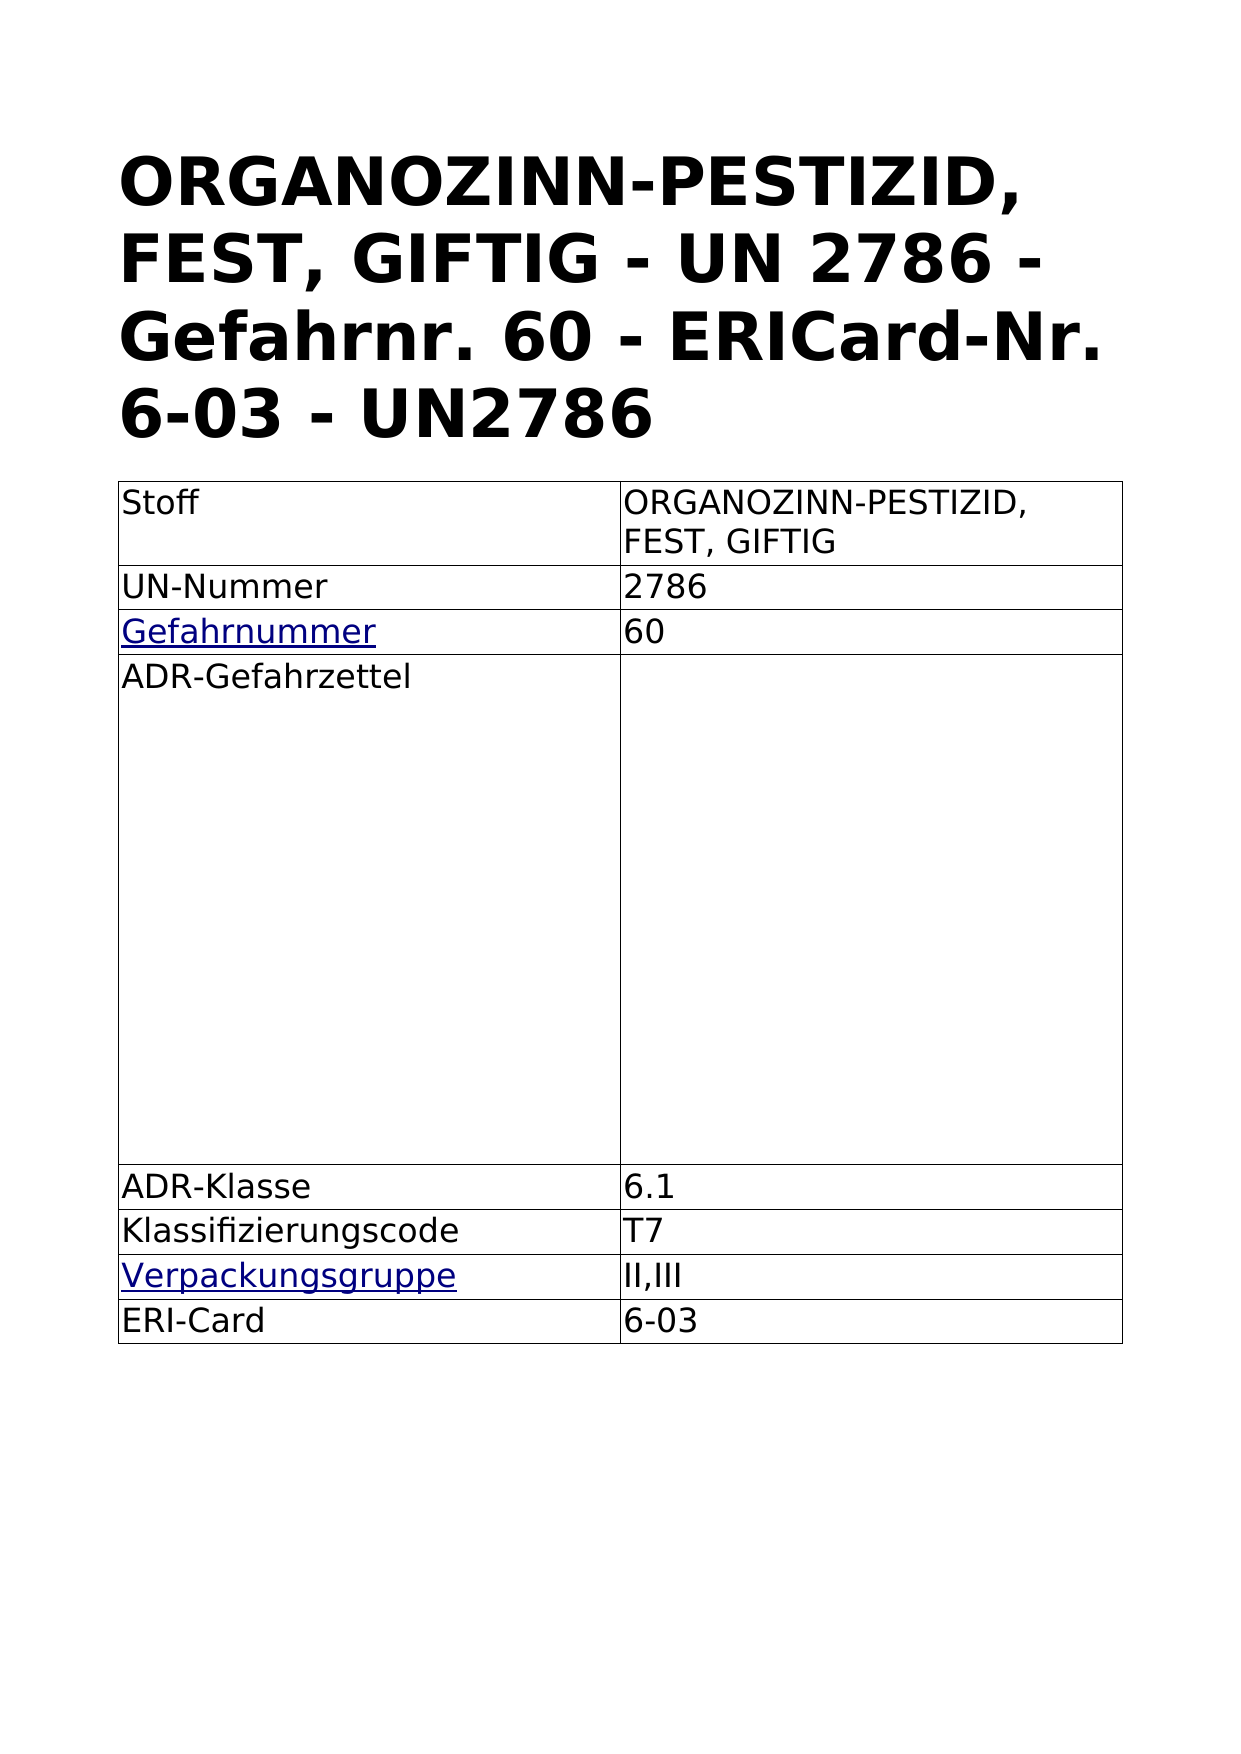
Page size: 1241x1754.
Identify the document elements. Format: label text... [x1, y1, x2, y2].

table_cell UN-Nummer [119, 566, 620, 609]
table_cell [621, 655, 1122, 1164]
table_header Stoff [119, 482, 620, 564]
table_cell ADR-Gefahrzettel [119, 655, 620, 1164]
table_cell II,III [621, 1255, 1122, 1298]
table_cell Klassifizierungscode [119, 1210, 620, 1254]
table_cell 6-03 [621, 1300, 1122, 1343]
table_cell ERI-Card [119, 1300, 620, 1343]
table_cell 6.1 [621, 1165, 1122, 1209]
subtitle ORGANOZINN-PESTIZID, FEST, GIFTIG - UN 2786 - Gefahrnr. 60 - ERICard-Nr. 6-03 - UN2786 [118, 143, 1122, 453]
table_header ORGANOZINN-PESTIZID, FEST, GIFTIG [621, 482, 1122, 564]
table_cell T7 [621, 1210, 1122, 1254]
table_cell Verpackungsgruppe [119, 1255, 620, 1298]
table_cell 2786 [621, 566, 1122, 609]
table_cell Gefahrnummer [119, 610, 620, 654]
table_cell ADR-Klasse [119, 1165, 620, 1209]
table_cell 60 [621, 610, 1122, 654]
